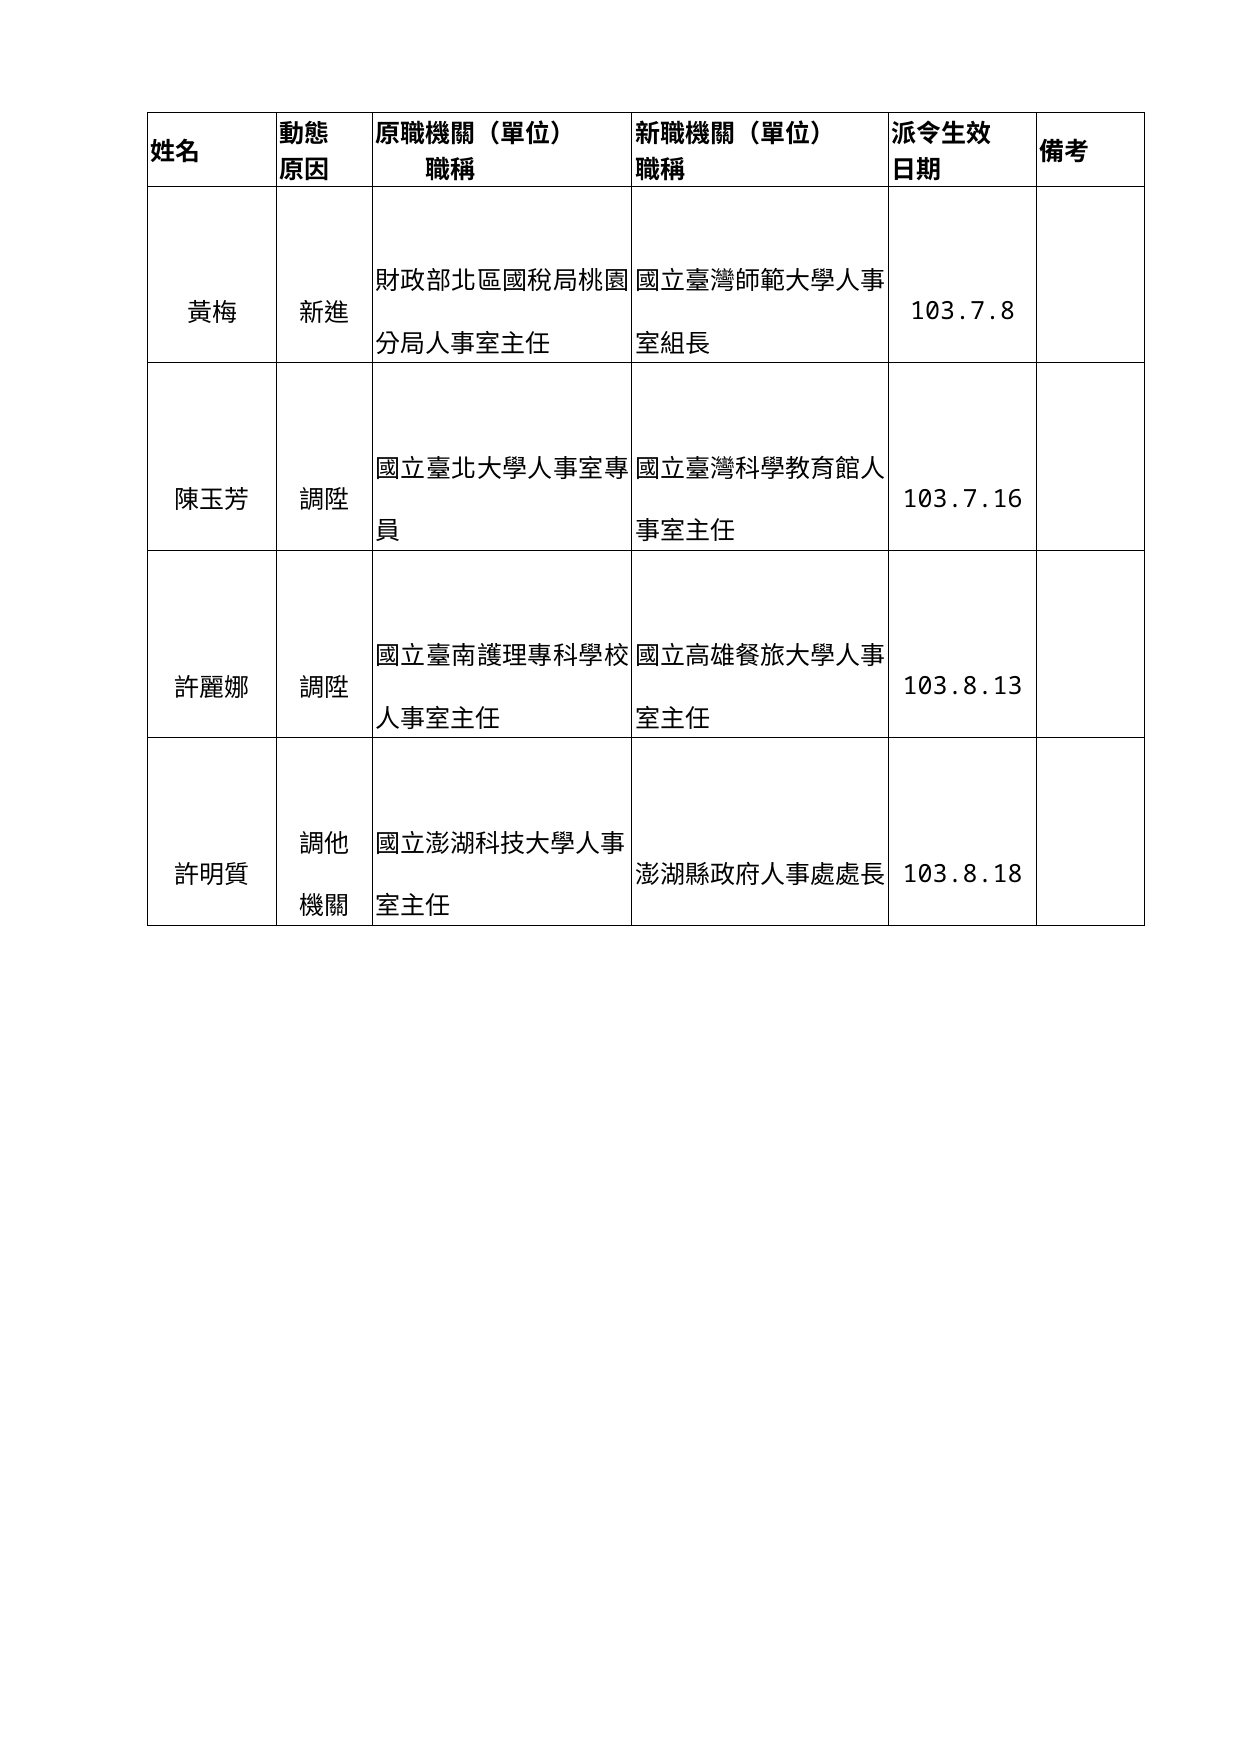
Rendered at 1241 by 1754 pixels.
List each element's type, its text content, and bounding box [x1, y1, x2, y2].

table_cell 國立高雄餐旅大學人事室主任 [632, 551, 888, 737]
table_cell 許明質 [148, 738, 276, 925]
table_cell 國立臺灣師範大學人事室組長 [632, 187, 888, 362]
table_cell 國立臺灣科學教育館人事室主任 [632, 363, 888, 550]
table_cell 國立臺南護理專科學校人事室主任 [373, 551, 631, 737]
table_cell 國立臺北大學人事室專員 [373, 363, 631, 550]
table_cell 103.7.8 [889, 187, 1036, 362]
table_cell 財政部北區國稅局桃園分局人事室主任 [373, 187, 631, 362]
table_header 新職機關（單位） 職稱 [632, 113, 888, 186]
table_cell 澎湖縣政府人事處處長 [632, 738, 888, 925]
table_header 姓名 [148, 113, 276, 186]
table_cell [1037, 187, 1144, 362]
table_cell 103.8.13 [889, 551, 1036, 737]
table_cell 陳玉芳 [148, 363, 276, 550]
table_cell [1037, 363, 1144, 550]
table_header 備考 [1037, 113, 1144, 186]
table_cell 新進 [277, 187, 372, 362]
table_cell 許麗娜 [148, 551, 276, 737]
table_cell 103.8.18 [889, 738, 1036, 925]
table_cell 調陞 [277, 551, 372, 737]
table_header 派令生效 日期 [889, 113, 1036, 186]
table_header 原職機關（單位） 職稱 [373, 113, 631, 186]
table_cell [1037, 551, 1144, 737]
table_cell 調他 機關 [277, 738, 372, 925]
table_cell [1037, 738, 1144, 925]
table_header 動態 原因 [277, 113, 372, 186]
table_cell 國立澎湖科技大學人事室主任 [373, 738, 631, 925]
table_cell 調陞 [277, 363, 372, 550]
table_cell 黃梅 [148, 187, 276, 362]
table_cell 103.7.16 [889, 363, 1036, 550]
